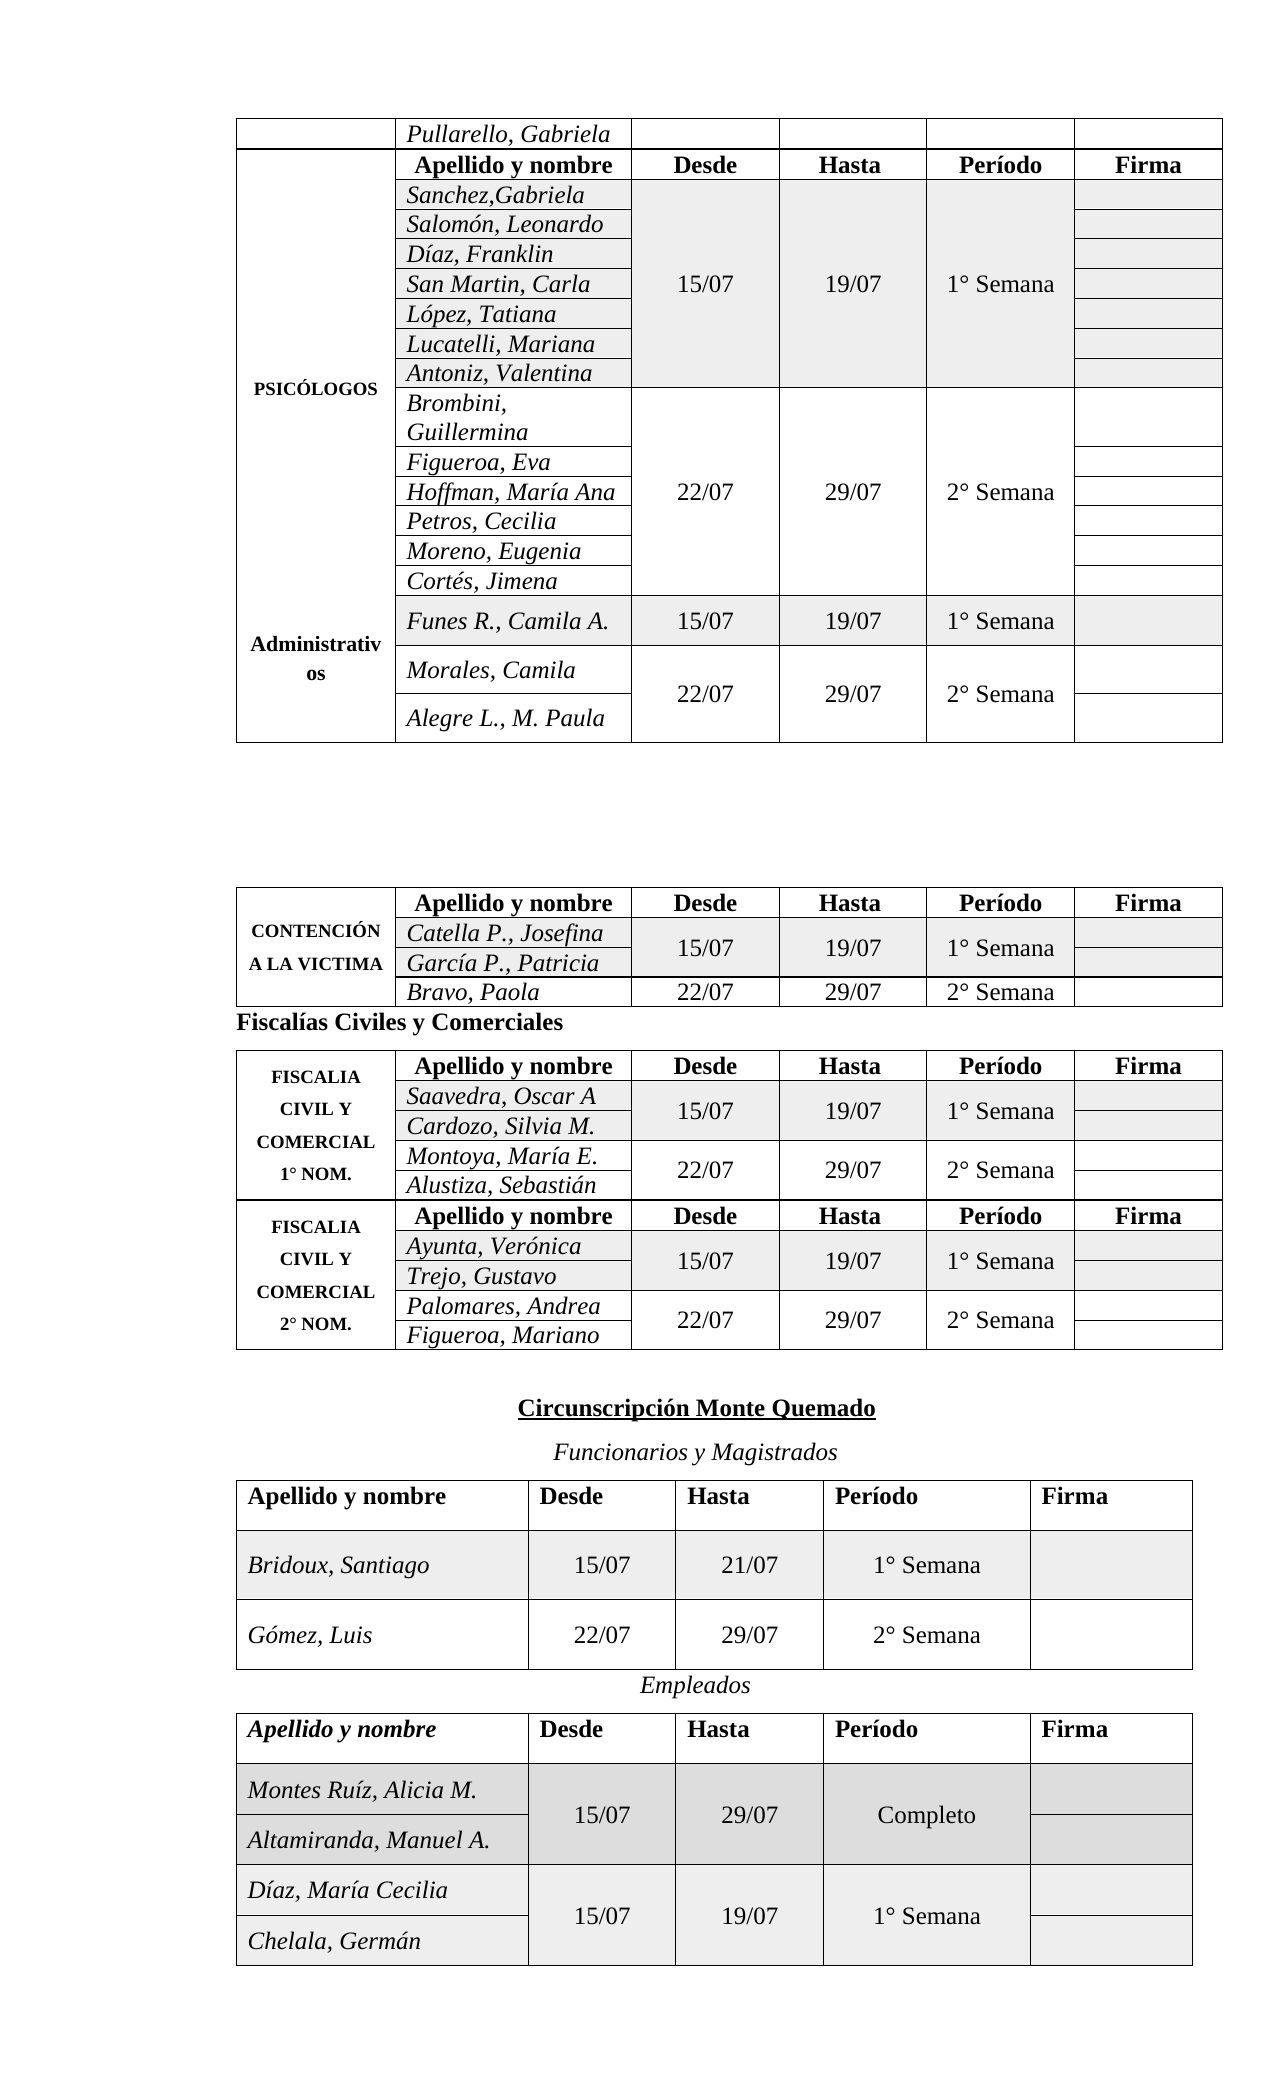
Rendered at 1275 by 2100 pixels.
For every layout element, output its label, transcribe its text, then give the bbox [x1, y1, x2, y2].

table_cell 15/07 [632, 1081, 779, 1140]
table_cell [1075, 918, 1222, 947]
table_cell [1075, 596, 1222, 645]
table_header Hasta [780, 1201, 926, 1230]
table_cell 29/07 [780, 388, 926, 595]
table_header Apellido y nombre [237, 1481, 528, 1530]
table_cell [1075, 694, 1222, 742]
table_cell [1075, 239, 1222, 268]
table_cell 29/07 [780, 1141, 926, 1199]
table_cell 29/07 [676, 1764, 823, 1864]
table_cell 22/07 [632, 1291, 779, 1349]
text Fiscalías Civiles y Comerciales [236, 1007, 1157, 1036]
table_header Firma [1031, 1481, 1192, 1530]
table_header Firma [1075, 1201, 1222, 1230]
table_header Firma [1031, 1714, 1192, 1763]
table_cell [1075, 1321, 1222, 1349]
table_cell Altamiranda, Manuel A. [237, 1815, 528, 1864]
table_cell Completo [824, 1764, 1030, 1864]
table_cell [780, 119, 926, 148]
table_cell [1075, 1081, 1222, 1110]
table_cell [1075, 978, 1222, 1006]
table_cell 22/07 [632, 388, 779, 595]
table_cell Morales, Camila [396, 646, 631, 693]
table_cell 19/07 [676, 1865, 823, 1965]
table_cell 22/07 [632, 978, 779, 1006]
text Circunscripción Monte Quemado [236, 1393, 1157, 1422]
table_cell 29/07 [780, 646, 926, 742]
table_cell Lucatelli, Mariana [396, 329, 631, 357]
table_cell [632, 119, 779, 148]
table_header FISCALIA CIVIL Y COMERCIAL 1° NOM. [237, 1051, 395, 1199]
table_cell [1075, 1291, 1222, 1319]
table_header Desde [632, 1201, 779, 1230]
table_cell 1° Semana [927, 1081, 1074, 1140]
table_cell 2° Semana [927, 646, 1074, 742]
table_cell 2° Semana [927, 978, 1074, 1006]
table_header CONTENCIÓN A LA VICTIMA [237, 888, 395, 1006]
table_cell [1031, 1815, 1192, 1864]
table_cell [1075, 388, 1222, 446]
table_cell 1° Semana [927, 596, 1074, 645]
table_header Período [824, 1481, 1030, 1530]
table_cell [927, 119, 1074, 148]
table_cell Palomares, Andrea [396, 1291, 631, 1319]
table_cell 21/07 [676, 1531, 823, 1598]
table_cell Moreno, Eugenia [396, 536, 631, 565]
table_header PSICÓLOGOS [237, 150, 395, 595]
table_cell [1031, 1531, 1192, 1598]
table_cell [1075, 269, 1222, 298]
table_cell [1031, 1916, 1192, 1965]
table_cell Salomón, Leonardo [396, 210, 631, 238]
table_cell [1075, 948, 1222, 976]
table_cell Petros, Cecilia [396, 506, 631, 535]
table_cell 22/07 [632, 646, 779, 742]
table_cell Saavedra, Oscar A [396, 1081, 631, 1110]
table_cell Pullarello, Gabriela [396, 119, 631, 148]
table_cell Sanchez,Gabriela [396, 180, 631, 208]
table_cell 15/07 [529, 1764, 675, 1864]
table_cell 22/07 [529, 1600, 675, 1669]
table_cell [1075, 1141, 1222, 1169]
table_cell Cortés, Jimena [396, 566, 631, 595]
table_cell [1075, 299, 1222, 328]
table_cell Trejo, Gustavo [396, 1261, 631, 1290]
table_header Apellido y nombre [396, 888, 631, 917]
table_cell Díaz, Franklin [396, 239, 631, 268]
table_cell 22/07 [632, 1141, 779, 1199]
table_cell Antoniz, Valentina [396, 359, 631, 387]
table_cell 15/07 [632, 918, 779, 976]
table_header Desde [632, 150, 779, 179]
table_cell [1075, 646, 1222, 693]
table_cell [1075, 1111, 1222, 1140]
table_header Hasta [780, 1051, 926, 1080]
table_cell 19/07 [780, 1081, 926, 1140]
table_cell [1075, 1261, 1222, 1290]
table_cell [1031, 1865, 1192, 1914]
table_header Firma [1075, 150, 1222, 179]
table_cell [1075, 180, 1222, 208]
table_cell Bravo, Paola [396, 978, 631, 1006]
table_header Hasta [676, 1481, 823, 1530]
table_cell [1075, 566, 1222, 595]
table_header [237, 119, 395, 148]
table_cell 29/07 [780, 978, 926, 1006]
table_cell 2° Semana [824, 1600, 1030, 1669]
text Funcionarios y Magistrados [236, 1437, 1157, 1465]
table_cell 15/07 [632, 1231, 779, 1290]
table_cell 1° Semana [927, 918, 1074, 976]
table_cell 19/07 [780, 1231, 926, 1290]
table_cell 19/07 [780, 918, 926, 976]
table_cell 15/07 [632, 596, 779, 645]
table_cell 1° Semana [927, 180, 1074, 387]
table_cell Hoffman, María Ana [396, 477, 631, 505]
table_header Período [927, 1051, 1074, 1080]
table_cell 29/07 [780, 1291, 926, 1349]
table_cell [1075, 536, 1222, 565]
table_header Hasta [676, 1714, 823, 1763]
table_header Apellido y nombre [396, 1051, 631, 1080]
table_cell Montes Ruíz, Alicia M. [237, 1764, 528, 1814]
table_cell 1° Semana [927, 1231, 1074, 1290]
table_cell 2° Semana [927, 1291, 1074, 1349]
table_header Firma [1075, 1051, 1222, 1080]
table_cell 1° Semana [824, 1865, 1030, 1965]
table_cell García P., Patricia [396, 948, 631, 976]
table_cell Cardozo, Silvia M. [396, 1111, 631, 1140]
table_cell López, Tatiana [396, 299, 631, 328]
table_cell 15/07 [632, 180, 779, 387]
table_cell Gómez, Luis [237, 1600, 528, 1669]
table_header Desde [632, 1051, 779, 1080]
table_cell Bridoux, Santiago [237, 1531, 528, 1598]
table_header Período [927, 1201, 1074, 1230]
text Empleados [236, 1670, 1157, 1698]
table_header Apellido y nombre [237, 1714, 528, 1763]
table_header Apellido y nombre [396, 1201, 631, 1230]
table_header Firma [1075, 888, 1222, 917]
table_cell San Martin, Carla [396, 269, 631, 298]
table_cell Chelala, Germán [237, 1916, 528, 1965]
table_header Período [927, 150, 1074, 179]
table_cell Alustiza, Sebastián [396, 1171, 631, 1199]
table_header Hasta [780, 150, 926, 179]
table_cell [1075, 506, 1222, 535]
table_cell [1075, 210, 1222, 238]
table_cell [1075, 359, 1222, 387]
table_header Desde [529, 1481, 675, 1530]
table_cell [1075, 477, 1222, 505]
table_cell Administrativos [237, 595, 395, 742]
table_header Apellido y nombre [396, 150, 631, 179]
table_cell Funes R., Camila A. [396, 596, 631, 645]
table_header Período [824, 1714, 1030, 1763]
table_cell 2° Semana [927, 1141, 1074, 1199]
table_cell 15/07 [529, 1531, 675, 1598]
table_cell 19/07 [780, 596, 926, 645]
table_cell Figueroa, Eva [396, 447, 631, 476]
table_cell [1031, 1764, 1192, 1814]
table_cell Catella P., Josefina [396, 918, 631, 947]
table_cell 29/07 [676, 1600, 823, 1669]
table_cell [1075, 1171, 1222, 1199]
table_cell 2° Semana [927, 388, 1074, 595]
table_cell Alegre L., M. Paula [396, 694, 631, 742]
table_cell 19/07 [780, 180, 926, 387]
table_cell 1° Semana [824, 1531, 1030, 1598]
table_cell Brombini, Guillermina [396, 388, 631, 446]
table_cell Ayunta, Verónica [396, 1231, 631, 1260]
table_cell Díaz, María Cecilia [237, 1865, 528, 1914]
table_header FISCALIA CIVIL Y COMERCIAL 2° NOM. [237, 1201, 395, 1349]
table_cell [1031, 1600, 1192, 1669]
table_cell [1075, 447, 1222, 476]
table_cell [1075, 119, 1222, 148]
table_header Hasta [780, 888, 926, 917]
table_cell Figueroa, Mariano [396, 1321, 631, 1349]
table_cell [1075, 1231, 1222, 1260]
table_cell 15/07 [529, 1865, 675, 1965]
table_header Desde [529, 1714, 675, 1763]
table_cell Montoya, María E. [396, 1141, 631, 1169]
table_cell [1075, 329, 1222, 357]
table_header Desde [632, 888, 779, 917]
table_header Período [927, 888, 1074, 917]
